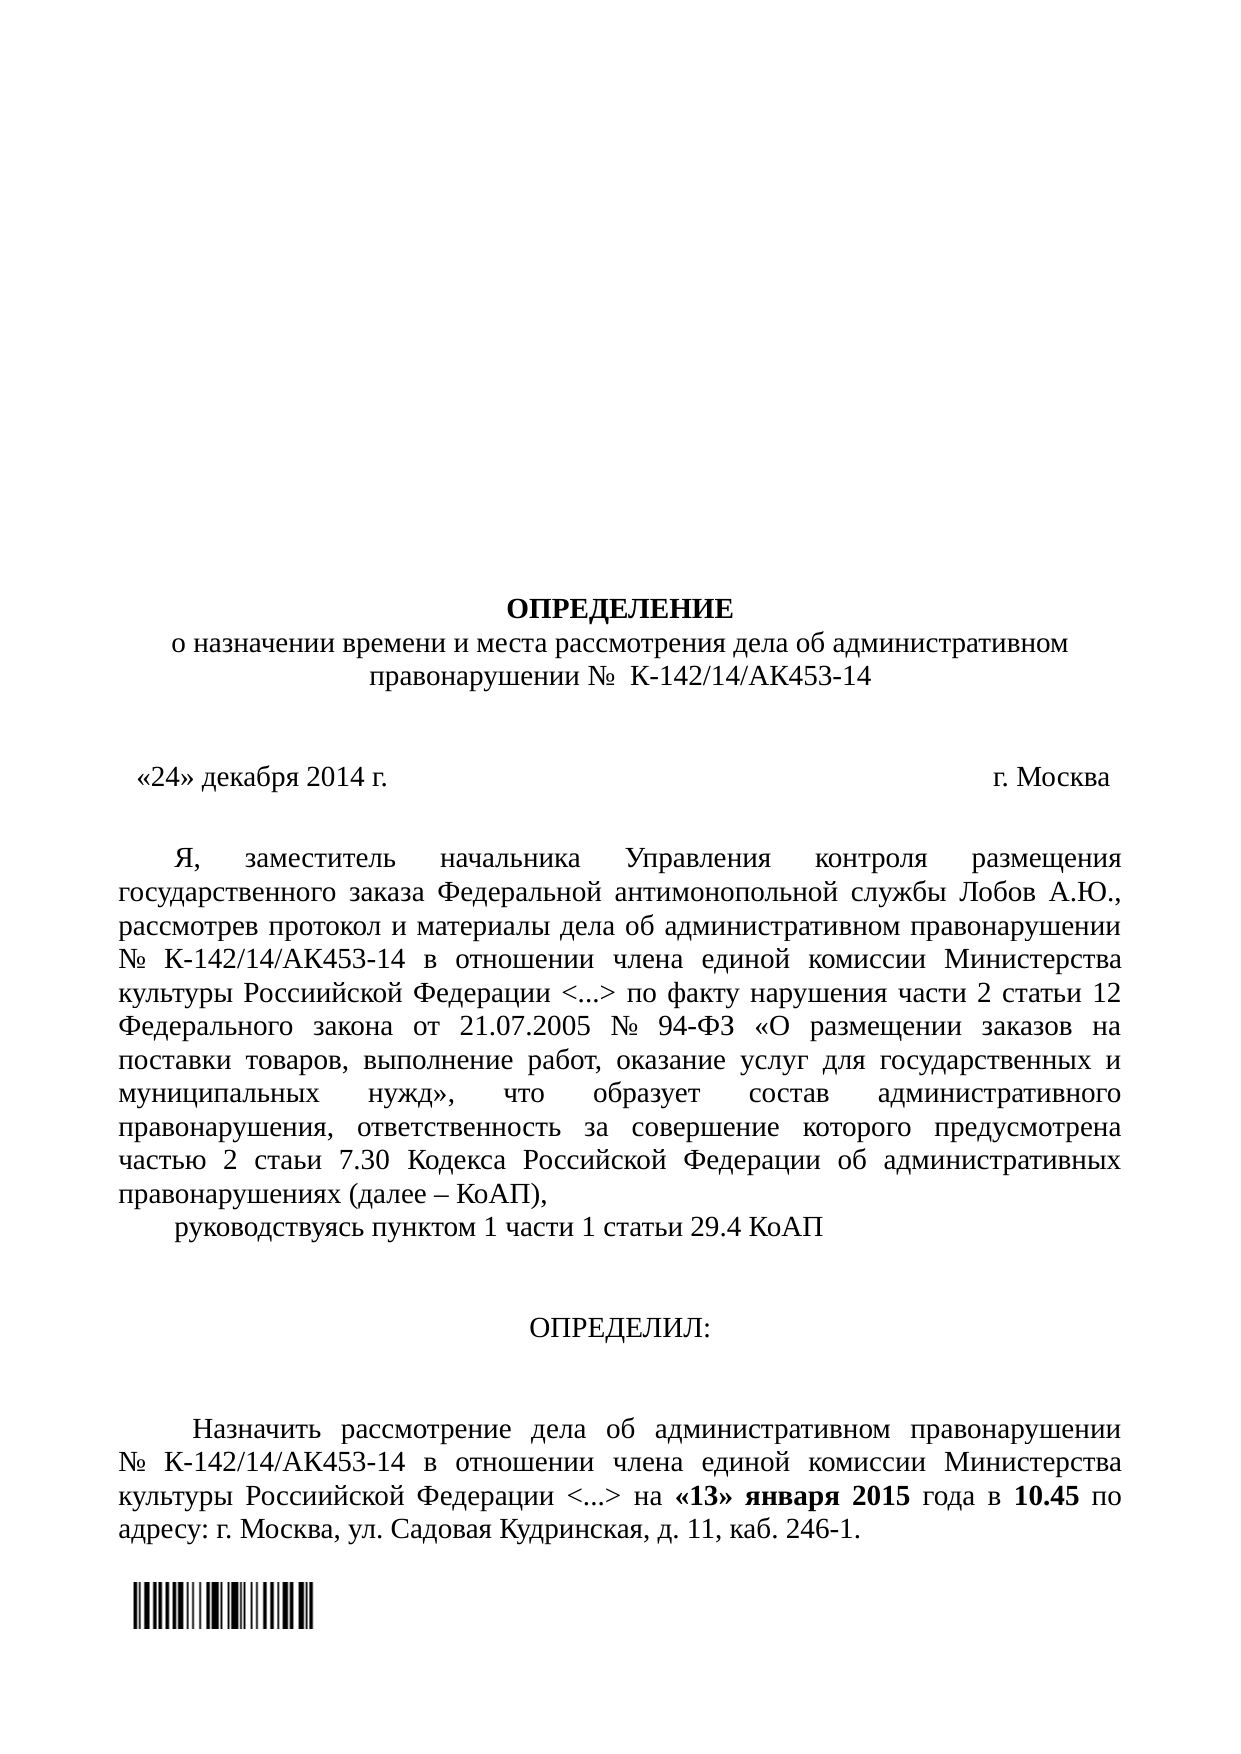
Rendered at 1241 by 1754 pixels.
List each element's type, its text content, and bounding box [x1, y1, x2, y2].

text Я, заместитель начальника Управления контроля размещения государственного заказа Федеральной антимонопольной службы Лобов А.Ю., рассмотрев протокол и материалы дела об административном правонарушении № К-142/14/АК453-14 в отношении члена единой комиссии Министерства культуры Россиийской Федерации <...> по факту нарушения части 2 статьи 12 Федерального закона от 21.07.2005 № 94-ФЗ «О размещении заказов на поставки товаров, выполнение работ, оказание услуг для государственных и муниципальных нужд», что образует состав административного правонарушения, ответственность за совершение которого предусмотрена частью 2 стаьи 7.30 Кодекса Российской Федерации об административных правонарушениях (далее – КоАП), [118, 841, 1122, 1209]
text «24» декабря 2014 г. г. Москва [118, 759, 1122, 793]
picture [118, 1582, 331, 1629]
text руководствуясь пунктом 1 части 1 статьи 29.4 КоАП [118, 1209, 1122, 1243]
text о назначении времени и места рассмотрения дела об административном правонарушении № К-142/14/АК453-14 [118, 625, 1122, 692]
text ОПРЕДЕЛЕНИЕ [118, 591, 1122, 625]
text Назначить рассмотрение дела об административном правонарушении № К-142/14/АК453-14 в отношении члена единой комиссии Министерства культуры Россиийской Федерации <...> на «13» января 2015 года в 10.45 по адресу: г. Москва, ул. Садовая Кудринская, д. 11, каб. 246-1. [118, 1411, 1122, 1545]
text ОПРЕДЕЛИЛ: [118, 1310, 1122, 1344]
